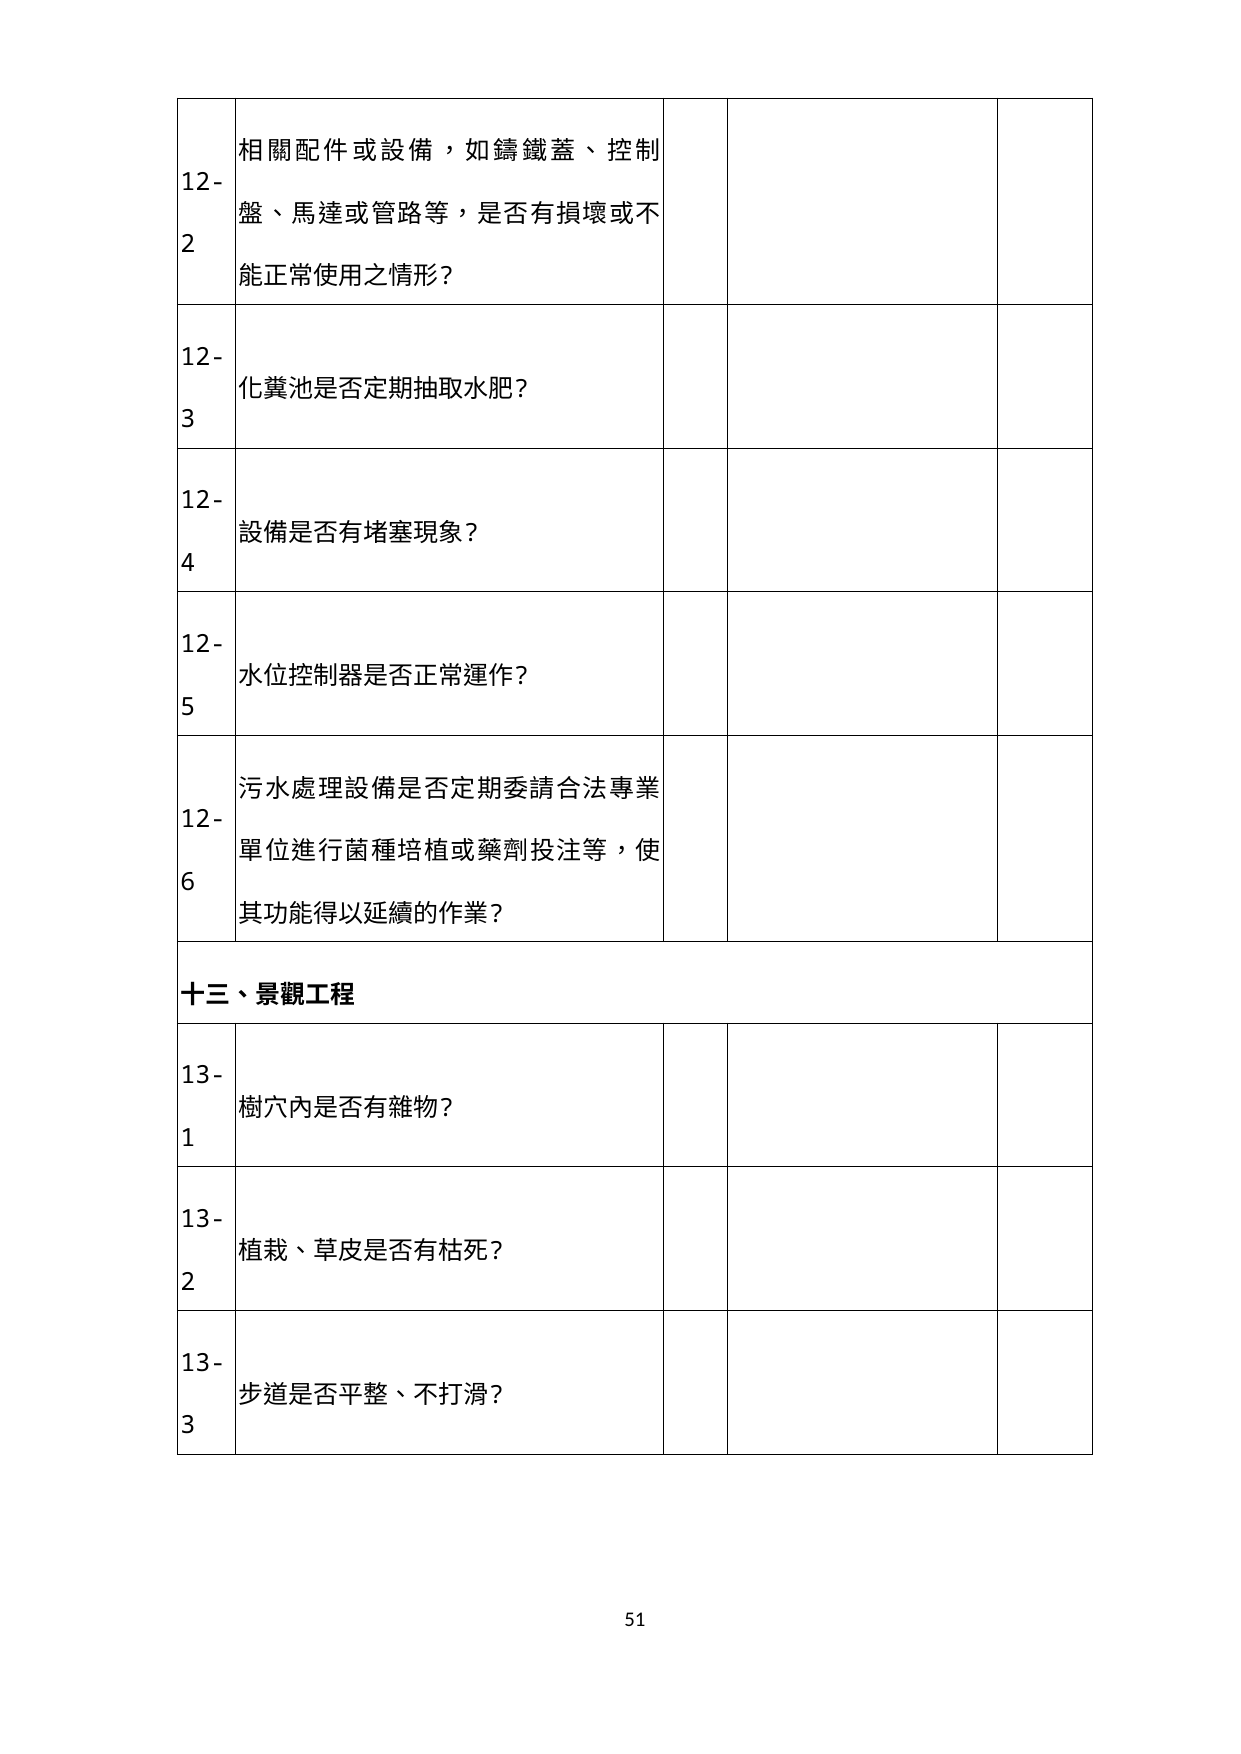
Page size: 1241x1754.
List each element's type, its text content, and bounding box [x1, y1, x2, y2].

table_cell [664, 305, 727, 447]
table_cell 十三、景觀工程 [178, 942, 1092, 1022]
table_cell 12-4 [178, 449, 235, 591]
table_cell 12-3 [178, 305, 235, 447]
table_cell [728, 1167, 997, 1310]
table_cell 污水處理設備是否定期委請合法專業單位進行菌種培植或藥劑投注等，使其功能得以延續的作業? [236, 736, 663, 941]
table_cell [728, 449, 997, 591]
table_cell 12-2 [178, 99, 235, 304]
table_cell [728, 99, 997, 304]
table_cell 樹穴內是否有雜物? [236, 1024, 663, 1166]
table_cell [728, 305, 997, 447]
table_cell 化糞池是否定期抽取水肥? [236, 305, 663, 447]
table_cell [664, 592, 727, 735]
table_cell [998, 1311, 1092, 1454]
table_cell [728, 1311, 997, 1454]
table_cell [664, 99, 727, 304]
table_cell [664, 1311, 727, 1454]
table_cell [998, 1167, 1092, 1310]
table_cell 12-5 [178, 592, 235, 735]
table_cell 水位控制器是否正常運作? [236, 592, 663, 735]
table_cell [664, 449, 727, 591]
table_cell [664, 1167, 727, 1310]
table_cell 設備是否有堵塞現象? [236, 449, 663, 591]
table_cell [998, 592, 1092, 735]
table_cell 植栽、草皮是否有枯死? [236, 1167, 663, 1310]
table_cell [664, 736, 727, 941]
table_cell [728, 736, 997, 941]
table_cell 13-1 [178, 1024, 235, 1166]
table_cell 13-3 [178, 1311, 235, 1454]
table_cell [664, 1024, 727, 1166]
table_cell [998, 736, 1092, 941]
table_cell [728, 1024, 997, 1166]
table_cell 相關配件或設備，如鑄鐵蓋、控制盤、馬達或管路等，是否有損壞或不能正常使用之情形? [236, 99, 663, 304]
table_cell [998, 449, 1092, 591]
table_cell 步道是否平整、不打滑? [236, 1311, 663, 1454]
table_cell 12-6 [178, 736, 235, 941]
table_cell 13-2 [178, 1167, 235, 1310]
table_cell [998, 305, 1092, 447]
table_cell [728, 592, 997, 735]
table_cell [998, 99, 1092, 304]
table_cell [998, 1024, 1092, 1166]
